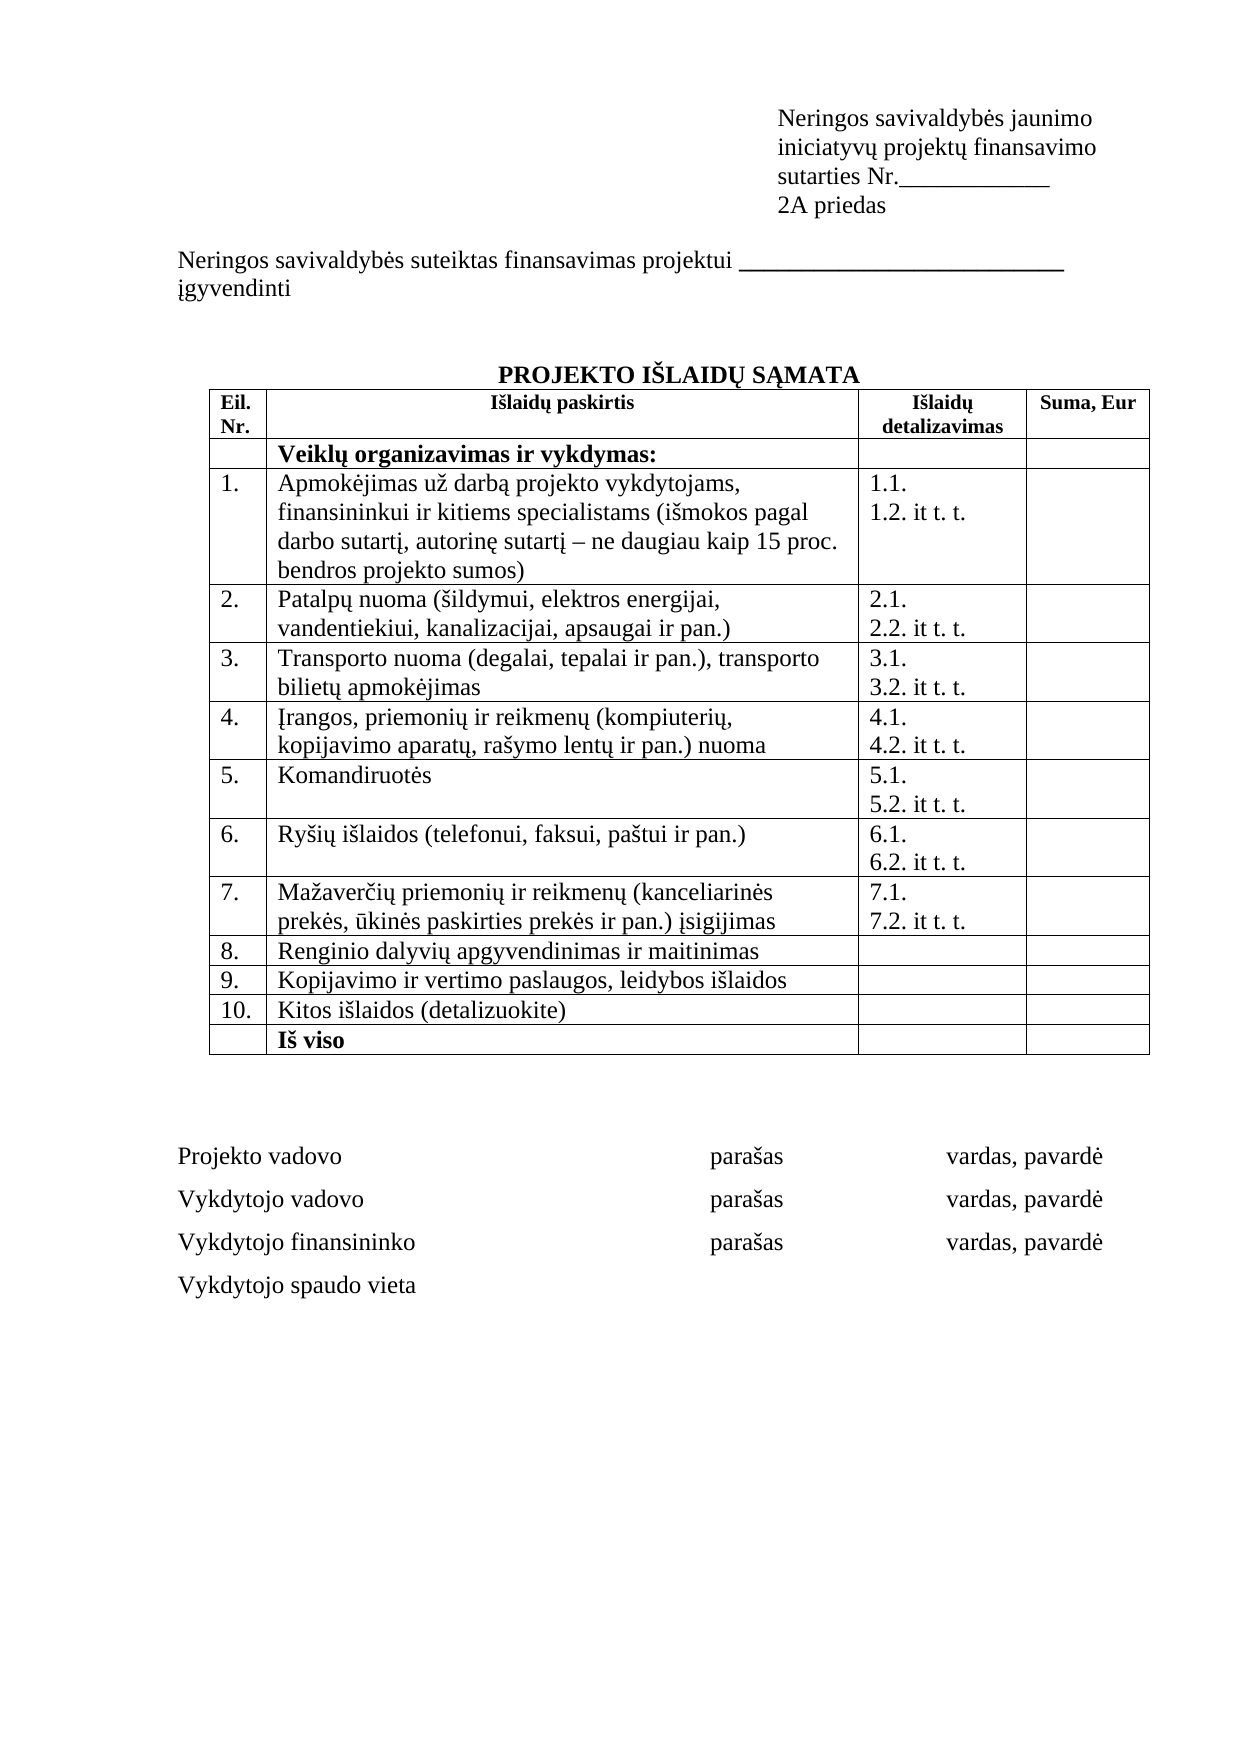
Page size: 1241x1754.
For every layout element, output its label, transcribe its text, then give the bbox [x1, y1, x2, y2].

table_cell 6. [210, 819, 266, 876]
text Vykdytojo finansininko parašas vardas, pavardė [177, 1227, 1181, 1256]
table_cell [859, 439, 1026, 467]
table_header Suma, Eur [1027, 390, 1149, 438]
table_cell [859, 936, 1026, 964]
table_cell Ryšių išlaidos (telefonui, faksui, paštui ir pan.) [267, 819, 858, 876]
table_cell [1027, 966, 1149, 994]
table_cell Iš viso [267, 1025, 858, 1054]
table_cell 1. [210, 469, 266, 583]
table_cell [1027, 995, 1149, 1024]
table_cell [859, 995, 1026, 1024]
table_cell Įrangos, priemonių ir reikmenų (kompiuterių, kopijavimo aparatų, rašymo lentų ir pan.) nuoma [267, 702, 858, 759]
table_cell 3. [210, 643, 266, 701]
table_cell Transporto nuoma (degalai, tepalai ir pan.), transporto bilietų apmokėjimas [267, 643, 858, 701]
table_cell 5.1. 5.2. it t. t. [859, 760, 1026, 818]
table_cell 2.1. 2.2. it t. t. [859, 585, 1026, 642]
table_header Eil. Nr. [210, 390, 266, 438]
text Vykdytojo spaudo vieta [177, 1271, 1181, 1299]
table_cell [1027, 877, 1149, 935]
text Projekto vadovo parašas vardas, pavardė [177, 1141, 1181, 1170]
table_cell 4. [210, 702, 266, 759]
table_cell [1027, 585, 1149, 642]
table_cell [210, 1025, 266, 1054]
text Neringos savivaldybės suteiktas finansavimas projektui __________________________ [177, 245, 1181, 273]
table_cell [1027, 819, 1149, 876]
table_cell [1027, 760, 1149, 818]
table_cell [859, 966, 1026, 994]
table_cell [210, 439, 266, 467]
table_cell [1027, 702, 1149, 759]
table_cell [1027, 439, 1149, 467]
table_cell Veiklų organizavimas ir vykdymas: [267, 439, 858, 467]
table_cell [859, 1025, 1026, 1054]
table_cell Renginio dalyvių apgyvendinimas ir maitinimas [267, 936, 858, 964]
table_cell [1027, 936, 1149, 964]
table_cell 4.1. 4.2. it t. t. [859, 702, 1026, 759]
table_cell 3.1. 3.2. it t. t. [859, 643, 1026, 701]
table_cell Komandiruotės [267, 760, 858, 818]
text 2A priedas [777, 190, 1181, 218]
table_cell 1.1. 1.2. it t. t. [859, 469, 1026, 583]
table_cell Patalpų nuoma (šildymui, elektros energijai, vandentiekiui, kanalizacijai, apsaugai ir pan.) [267, 585, 858, 642]
text įgyvendinti [177, 273, 1181, 302]
table_cell Mažaverčių priemonių ir reikmenų (kanceliarinės prekės, ūkinės paskirties prekės ir pan.) įsigijimas [267, 877, 858, 935]
table_cell 9. [210, 966, 266, 994]
text PROJEKTO IŠLAIDŲ SĄMATA [177, 360, 1181, 388]
text sutarties Nr.____________ [777, 161, 1181, 190]
table_cell 5. [210, 760, 266, 818]
table_cell 7.1. 7.2. it t. t. [859, 877, 1026, 935]
table_header Išlaidų paskirtis [267, 390, 858, 438]
text Neringos savivaldybės jaunimo [777, 103, 1181, 132]
table_cell Kitos išlaidos (detalizuokite) [267, 995, 858, 1024]
table_cell [1027, 469, 1149, 583]
text iniciatyvų projektų finansavimo [777, 132, 1181, 161]
table_cell Kopijavimo ir vertimo paslaugos, leidybos išlaidos [267, 966, 858, 994]
table_cell [1027, 1025, 1149, 1054]
text Vykdytojo vadovo parašas vardas, pavardė [177, 1184, 1181, 1213]
table_cell [1027, 643, 1149, 701]
table_cell 7. [210, 877, 266, 935]
table_cell Apmokėjimas už darbą projekto vykdytojams, finansininkui ir kitiems specialistams (išmokos pagal darbo sutartį, autorinę sutartį – ne daugiau kaip 15 proc. bendros projekto sumos) [267, 469, 858, 583]
table_cell 6.1. 6.2. it t. t. [859, 819, 1026, 876]
table_cell 10. [210, 995, 266, 1024]
table_cell 8. [210, 936, 266, 964]
table_cell 2. [210, 585, 266, 642]
table_header Išlaidų detalizavimas [859, 390, 1026, 438]
